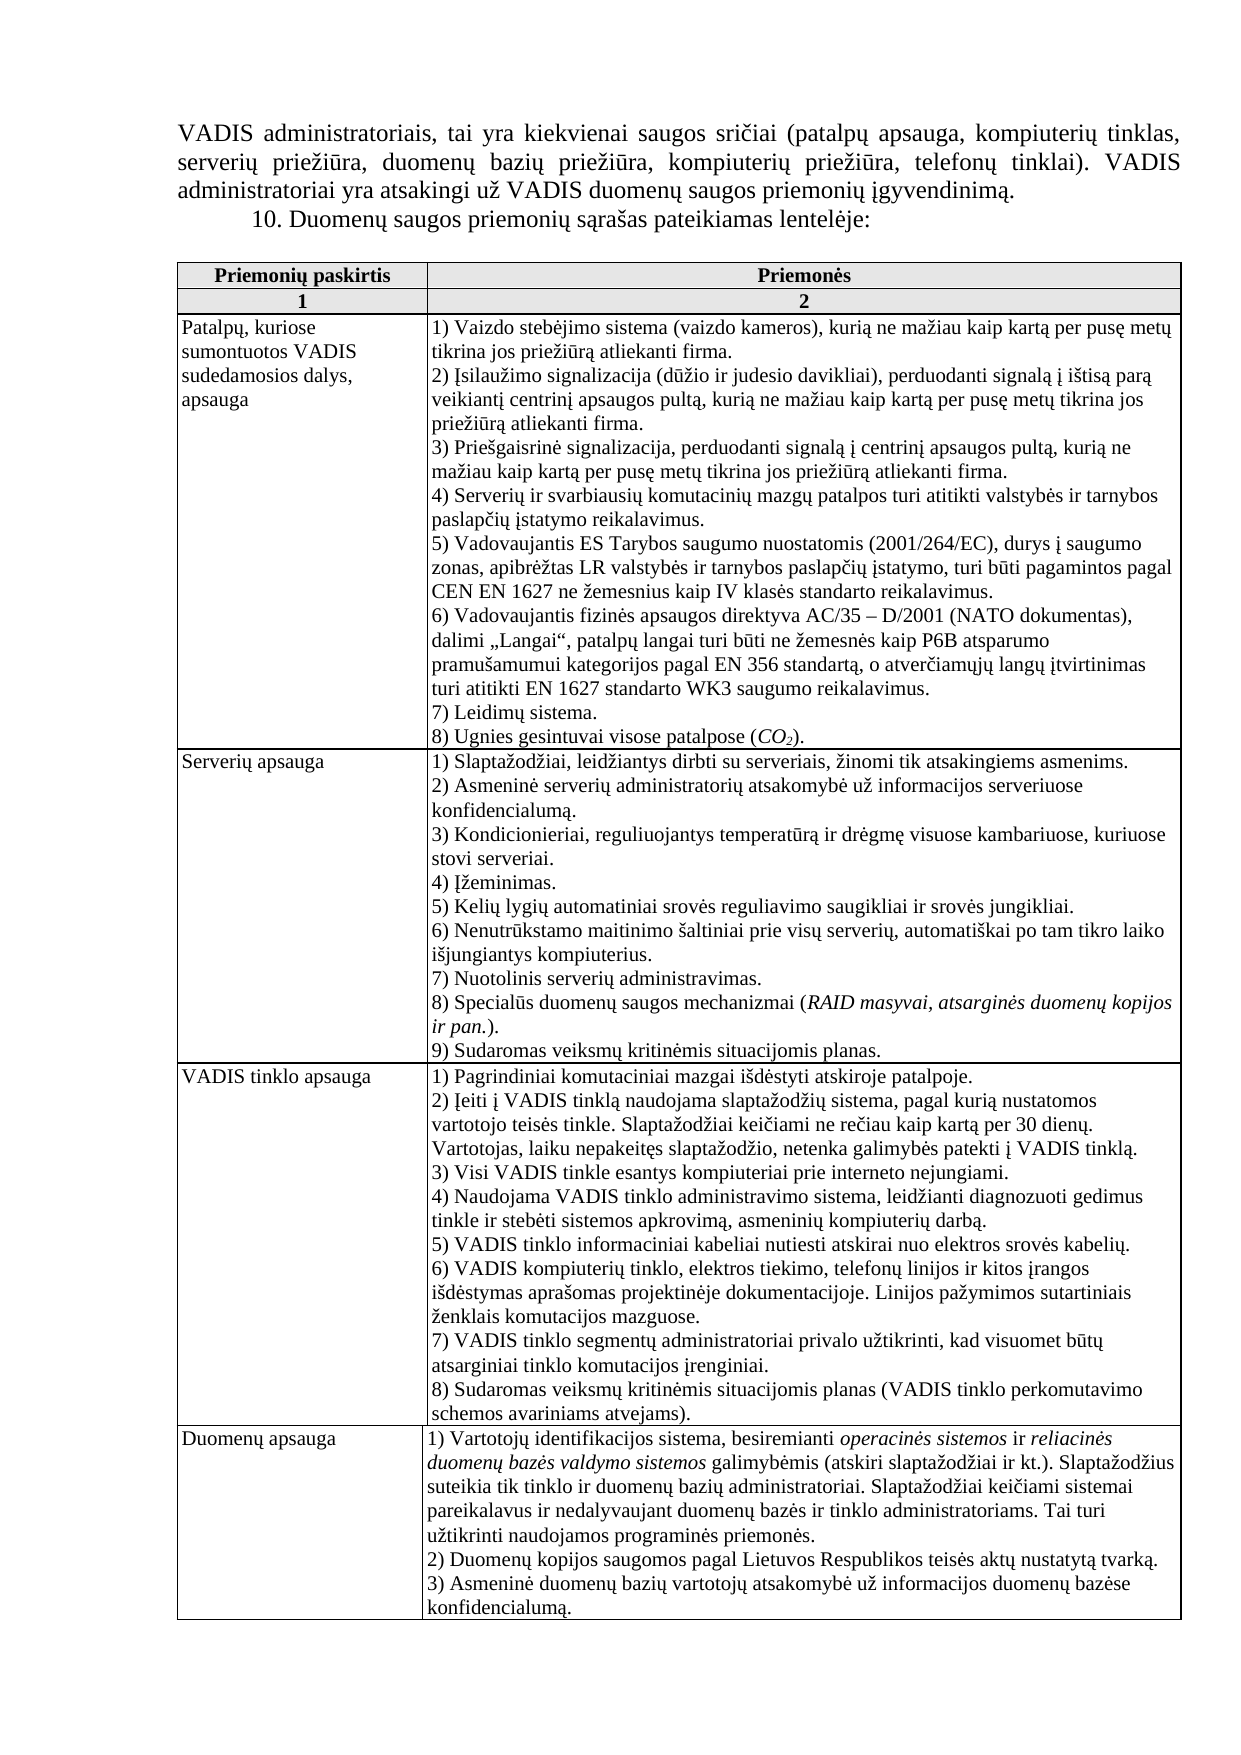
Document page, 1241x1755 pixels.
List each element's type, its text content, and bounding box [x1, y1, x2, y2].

table_header Priemonių paskirtis [178, 263, 427, 287]
table_cell 2 [428, 289, 1180, 313]
table_cell Duomenų apsauga [178, 1426, 422, 1619]
text 10. Duomenų saugos priemonių sąrašas pateikiamas lentelėje: [177, 204, 1181, 233]
table_cell Patalpų, kuriose sumontuotos VADIS sudedamosios dalys, apsauga [178, 315, 427, 748]
table_cell Serverių apsauga [178, 750, 427, 1062]
text VADIS administratoriais, tai yra kiekvienai saugos sričiai (patalpų apsauga, kompiuterių tinklas, serverių priežiūra, duomenų bazių priežiūra, kompiuterių priežiūra, telefonų tinklai). VADIS administratoriai yra atsakingi už VADIS duomenų saugos priemonių įgyvendinimą. [177, 118, 1181, 204]
table_cell VADIS tinklo apsauga [178, 1064, 427, 1425]
table_header Priemonės [428, 263, 1180, 287]
table_cell 1 [178, 289, 427, 313]
